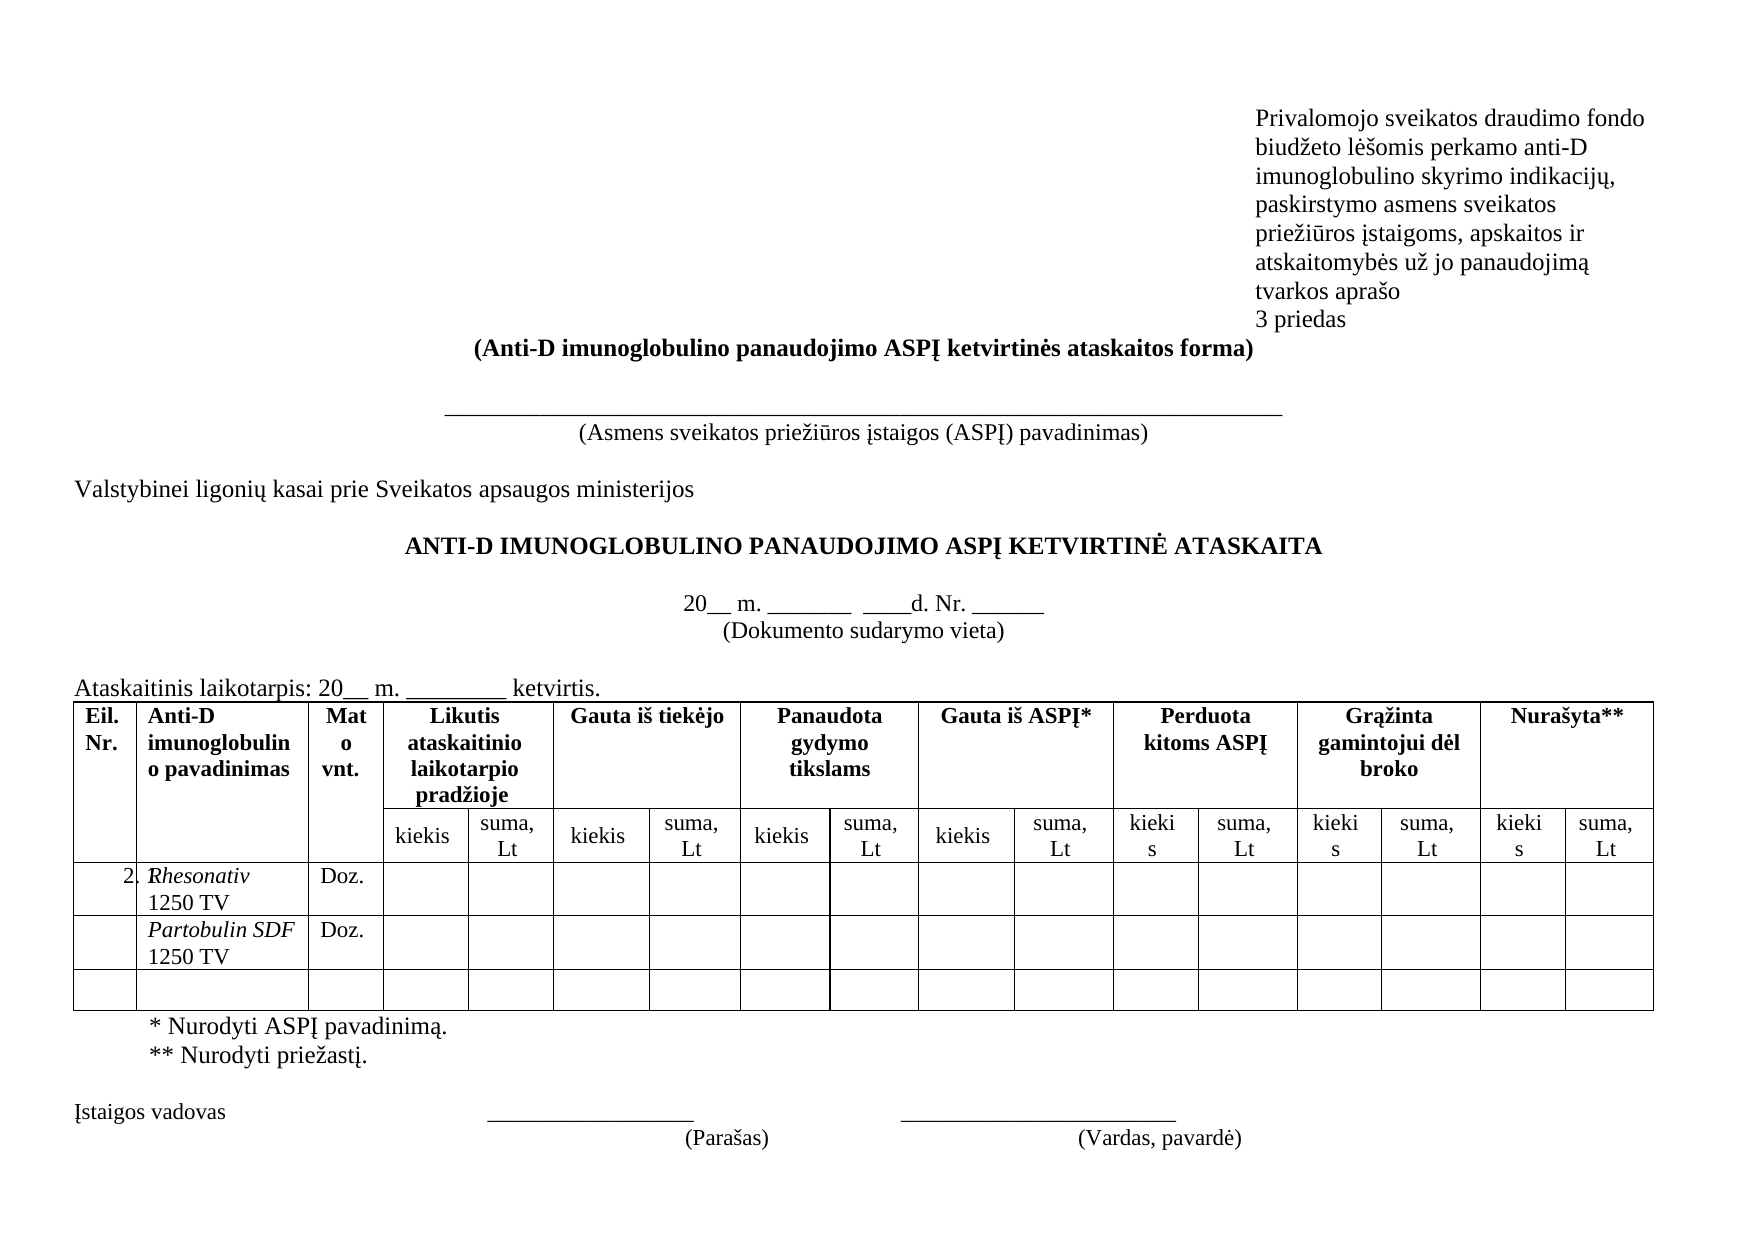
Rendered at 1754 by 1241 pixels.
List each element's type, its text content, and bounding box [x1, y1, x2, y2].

table_header Perduota kitoms ASPĮ [1114, 703, 1297, 808]
table_cell suma, Lt [1566, 809, 1653, 862]
text Privalomojo sveikatos draudimo fondo biudžeto lėšomis perkamo anti-D imunoglobulino skyrimo indikacijų, paskirstymo asmens sveikatos priežiūros įstaigoms, apskaitos ir atskaitomybės už jo panaudojimą tvarkos aprašo [1255, 103, 1654, 304]
table_cell [1298, 863, 1381, 915]
table_header Anti-D imunoglobulino pavadinimas [137, 703, 308, 862]
table_cell suma, Lt [1382, 809, 1480, 862]
text (Anti-D imunoglobulino panaudojimo ASPĮ ketvirtinės ataskaitos forma) [74, 333, 1654, 362]
table_cell [831, 970, 918, 1010]
table_cell [384, 863, 468, 915]
table_cell [1566, 970, 1653, 1010]
text Įstaigos vadovas __________________ ________________________ [74, 1098, 1654, 1124]
table_cell [741, 970, 829, 1010]
table_cell [469, 970, 553, 1010]
table_cell [137, 970, 308, 1010]
table_header Gauta iš ASPĮ* [919, 703, 1113, 808]
text ______________________________________________________________________ [74, 391, 1654, 418]
table_cell kiekis [919, 809, 1014, 862]
table_cell [1481, 863, 1565, 915]
text (Parašas) (Vardas, pavardė) [74, 1124, 1654, 1150]
table_cell kiekis [384, 809, 468, 862]
text Ataskaitinis laikotarpis: 20__ m. ________ ketvirtis. [74, 673, 1654, 701]
table_cell [1481, 970, 1565, 1010]
table_cell kiekis [1481, 809, 1565, 862]
text 3 priedas [1255, 304, 1654, 333]
table_cell [1199, 863, 1297, 915]
table_cell [1015, 863, 1113, 915]
table_cell [554, 916, 649, 969]
table_cell [1566, 863, 1653, 915]
table_cell [1481, 916, 1565, 969]
table_header Mato vnt. [309, 703, 383, 862]
table_header Nurašyta** [1481, 703, 1653, 808]
table_cell [1382, 970, 1480, 1010]
table_cell [1298, 970, 1381, 1010]
table_cell [1199, 916, 1297, 969]
table_cell [1566, 916, 1653, 969]
table_cell [384, 916, 468, 969]
table_cell suma, Lt [650, 809, 740, 862]
table_cell [650, 916, 740, 969]
table_cell suma, Lt [469, 809, 553, 862]
table_cell [74, 916, 136, 969]
table_cell [1114, 970, 1198, 1010]
table_cell [831, 863, 918, 915]
table_cell suma, Lt [831, 809, 918, 862]
table_cell kiekis [554, 809, 649, 862]
table_cell 2. 1 [74, 863, 136, 915]
table_cell [1382, 916, 1480, 969]
table_cell [1382, 863, 1480, 915]
table_cell [469, 916, 553, 969]
table_cell [1114, 916, 1198, 969]
table_cell Doz. [309, 916, 383, 969]
table_header Panaudota gydymo tikslams [741, 703, 918, 808]
table_cell [74, 970, 136, 1010]
table_cell [919, 970, 1014, 1010]
table_cell [831, 916, 918, 969]
text ** Nurodyti priežastį. [149, 1040, 1654, 1069]
text ANTI-D IMUNOGLOBULINO PANAUDOJIMO ASPĮ KETVIRTINĖ ATASKAITA [74, 531, 1654, 560]
table_cell [919, 863, 1014, 915]
table_cell [1114, 863, 1198, 915]
table_cell suma, Lt [1015, 809, 1113, 862]
text (Asmens sveikatos priežiūros įstaigos (ASPĮ) pavadinimas) [74, 418, 1654, 446]
table_header Eil. Nr. [74, 703, 136, 862]
table_cell [741, 863, 829, 915]
table_cell [741, 916, 829, 969]
text Valstybinei ligonių kasai prie Sveikatos apsaugos ministerijos [74, 474, 1654, 502]
table_cell Rhesonativ 1250 TV [137, 863, 308, 915]
text * Nurodyti ASPĮ pavadinimą. [149, 1011, 1654, 1040]
text (Dokumento sudarymo vieta) [74, 616, 1654, 644]
table_cell [1199, 970, 1297, 1010]
table_cell [554, 863, 649, 915]
table_cell [469, 863, 553, 915]
table_header Likutis ataskaitinio laikotarpio pradžioje [384, 703, 553, 808]
table_cell [650, 970, 740, 1010]
table_cell kiekis [1114, 809, 1198, 862]
table_header Gauta iš tiekėjo [554, 703, 740, 808]
table_cell [650, 863, 740, 915]
table_cell [1015, 970, 1113, 1010]
table_cell [1298, 916, 1381, 969]
table_cell [1015, 916, 1113, 969]
table_cell [554, 970, 649, 1010]
table_header Grąžinta gamintojui dėl broko [1298, 703, 1480, 808]
table_cell suma, Lt [1199, 809, 1297, 862]
table_cell Doz. [309, 863, 383, 915]
table_cell [919, 916, 1014, 969]
table_cell Partobulin SDF 1250 TV [137, 916, 308, 969]
table_cell kiekis [741, 809, 829, 862]
table_cell [384, 970, 468, 1010]
text 20__ m. _______ ____d. Nr. ______ [74, 589, 1654, 616]
table_cell kiekis [1298, 809, 1381, 862]
table_cell [309, 970, 383, 1010]
